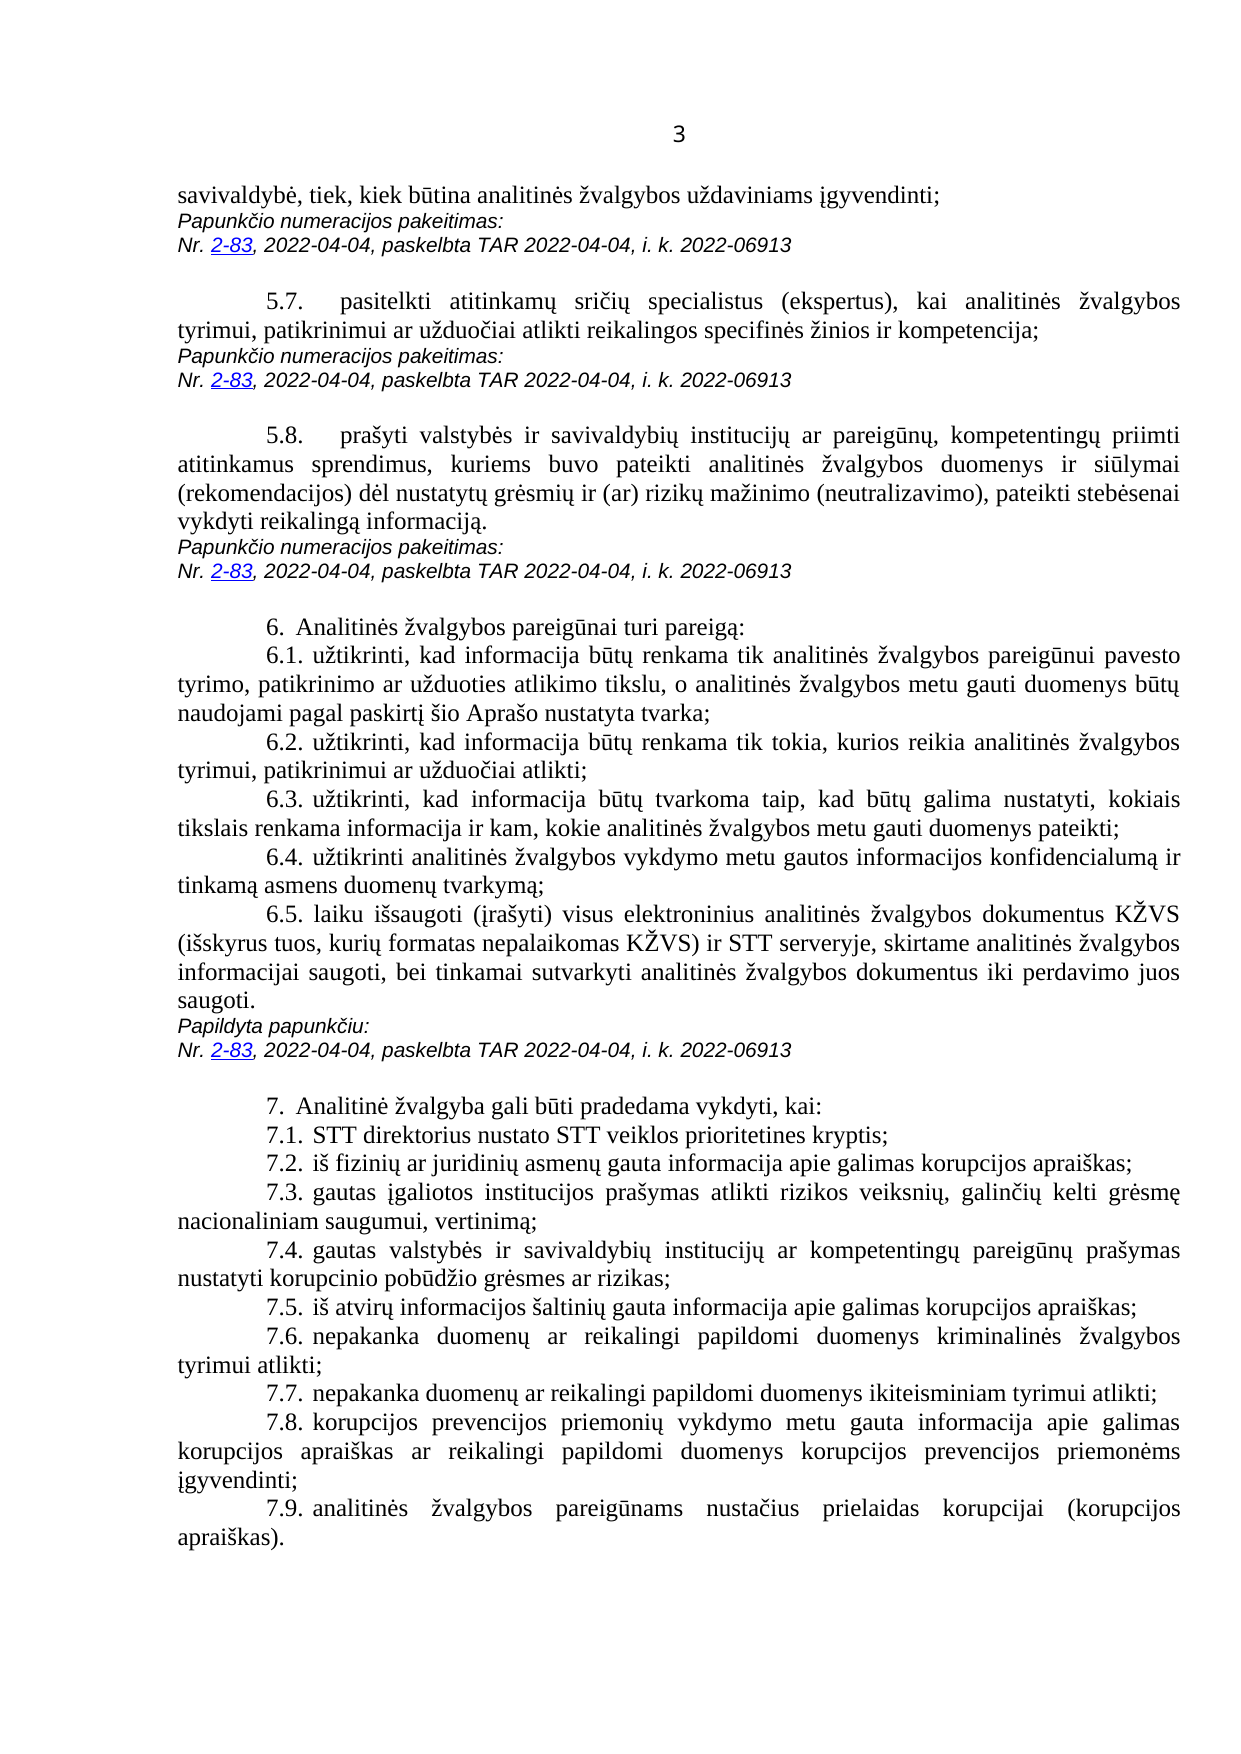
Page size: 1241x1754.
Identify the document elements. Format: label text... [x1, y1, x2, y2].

text 5.7. pasitelkti atitinkamų sričių specialistus (ekspertus), kai analitinės žvalgybos tyrimui, patikrinimui ar užduočiai atlikti reikalingos specifinės žinios ir kompetencija; [177, 286, 1181, 343]
text 6.4. užtikrinti analitinės žvalgybos vykdymo metu gautos informacijos konfidencialumą ir tinkamą asmens duomenų tvarkymą; [177, 842, 1181, 899]
text Papunkčio numeracijos pakeitimas: [177, 343, 1181, 367]
text savivaldybė, tiek, kiek būtina analitinės žvalgybos uždaviniams įgyvendinti; [177, 181, 1181, 209]
text 7.7. nepakanka duomenų ar reikalingi papildomi duomenys ikiteisminiam tyrimui atlikti; [177, 1378, 1181, 1407]
text 6.5. laiku išsaugoti (įrašyti) visus elektroninius analitinės žvalgybos dokumentus KŽVS (išskyrus tuos, kurių formatas nepalaikomas KŽVS) ir STT serveryje, skirtame analitinės žvalgybos informacijai saugoti, bei tinkamai sutvarkyti analitinės žvalgybos dokumentus iki perdavimo juos saugoti. [177, 899, 1181, 1014]
text 7.5. iš atvirų informacijos šaltinių gauta informacija apie galimas korupcijos apraiškas; [177, 1292, 1181, 1321]
text 7.3. gautas įgaliotos institucijos prašymas atlikti rizikos veiksnių, galinčių kelti grėsmę nacionaliniam saugumui, vertinimą; [177, 1177, 1181, 1235]
text Papunkčio numeracijos pakeitimas: [177, 535, 1181, 559]
text 6.2. užtikrinti, kad informacija būtų renkama tik tokia, kurios reikia analitinės žvalgybos tyrimui, patikrinimui ar užduočiai atlikti; [177, 727, 1181, 784]
text 7.2. iš fizinių ar juridinių asmenų gauta informacija apie galimas korupcijos apraiškas; [177, 1148, 1181, 1177]
text Nr. 2-83, 2022-04-04, paskelbta TAR 2022-04-04, i. k. 2022-06913 [177, 559, 1181, 583]
text Papunkčio numeracijos pakeitimas: [177, 209, 1181, 233]
text 7.8. korupcijos prevencijos priemonių vykdymo metu gauta informacija apie galimas korupcijos apraiškas ar reikalingi papildomi duomenys korupcijos prevencijos priemonėms įgyvendinti; [177, 1407, 1181, 1493]
text 6.1. užtikrinti, kad informacija būtų renkama tik analitinės žvalgybos pareigūnui pavesto tyrimo, patikrinimo ar užduoties atlikimo tikslu, o analitinės žvalgybos metu gauti duomenys būtų naudojami pagal paskirtį šio Aprašo nustatyta tvarka; [177, 641, 1181, 727]
text 6.3. užtikrinti, kad informacija būtų tvarkoma taip, kad būtų galima nustatyti, kokiais tikslais renkama informacija ir kam, kokie analitinės žvalgybos metu gauti duomenys pateikti; [177, 784, 1181, 842]
text Nr. 2-83, 2022-04-04, paskelbta TAR 2022-04-04, i. k. 2022-06913 [177, 367, 1181, 391]
text 5.8. prašyti valstybės ir savivaldybių institucijų ar pareigūnų, kompetentingų priimti atitinkamus sprendimus, kuriems buvo pateikti analitinės žvalgybos duomenys ir siūlymai (rekomendacijos) dėl nustatytų grėsmių ir (ar) rizikų mažinimo (neutralizavimo), pateikti stebėsenai vykdyti reikalingą informaciją. [177, 420, 1181, 535]
text 7. Analitinė žvalgyba gali būti pradedama vykdyti, kai: [177, 1091, 1181, 1120]
text Nr. 2-83, 2022-04-04, paskelbta TAR 2022-04-04, i. k. 2022-06913 [177, 233, 1181, 257]
text Nr. 2-83, 2022-04-04, paskelbta TAR 2022-04-04, i. k. 2022-06913 [177, 1038, 1181, 1062]
text 6. Analitinės žvalgybos pareigūnai turi pareigą: [177, 612, 1181, 641]
text 7.4. gautas valstybės ir savivaldybių institucijų ar kompetentingų pareigūnų prašymas nustatyti korupcinio pobūdžio grėsmes ar rizikas; [177, 1235, 1181, 1292]
text 7.9. analitinės žvalgybos pareigūnams nustačius prielaidas korupcijai (korupcijos apraiškas). [177, 1493, 1181, 1551]
text 7.6. nepakanka duomenų ar reikalingi papildomi duomenys kriminalinės žvalgybos tyrimui atlikti; [177, 1321, 1181, 1378]
text 7.1. STT direktorius nustato STT veiklos prioritetines kryptis; [177, 1120, 1181, 1148]
text Papildyta papunkčiu: [177, 1014, 1181, 1038]
